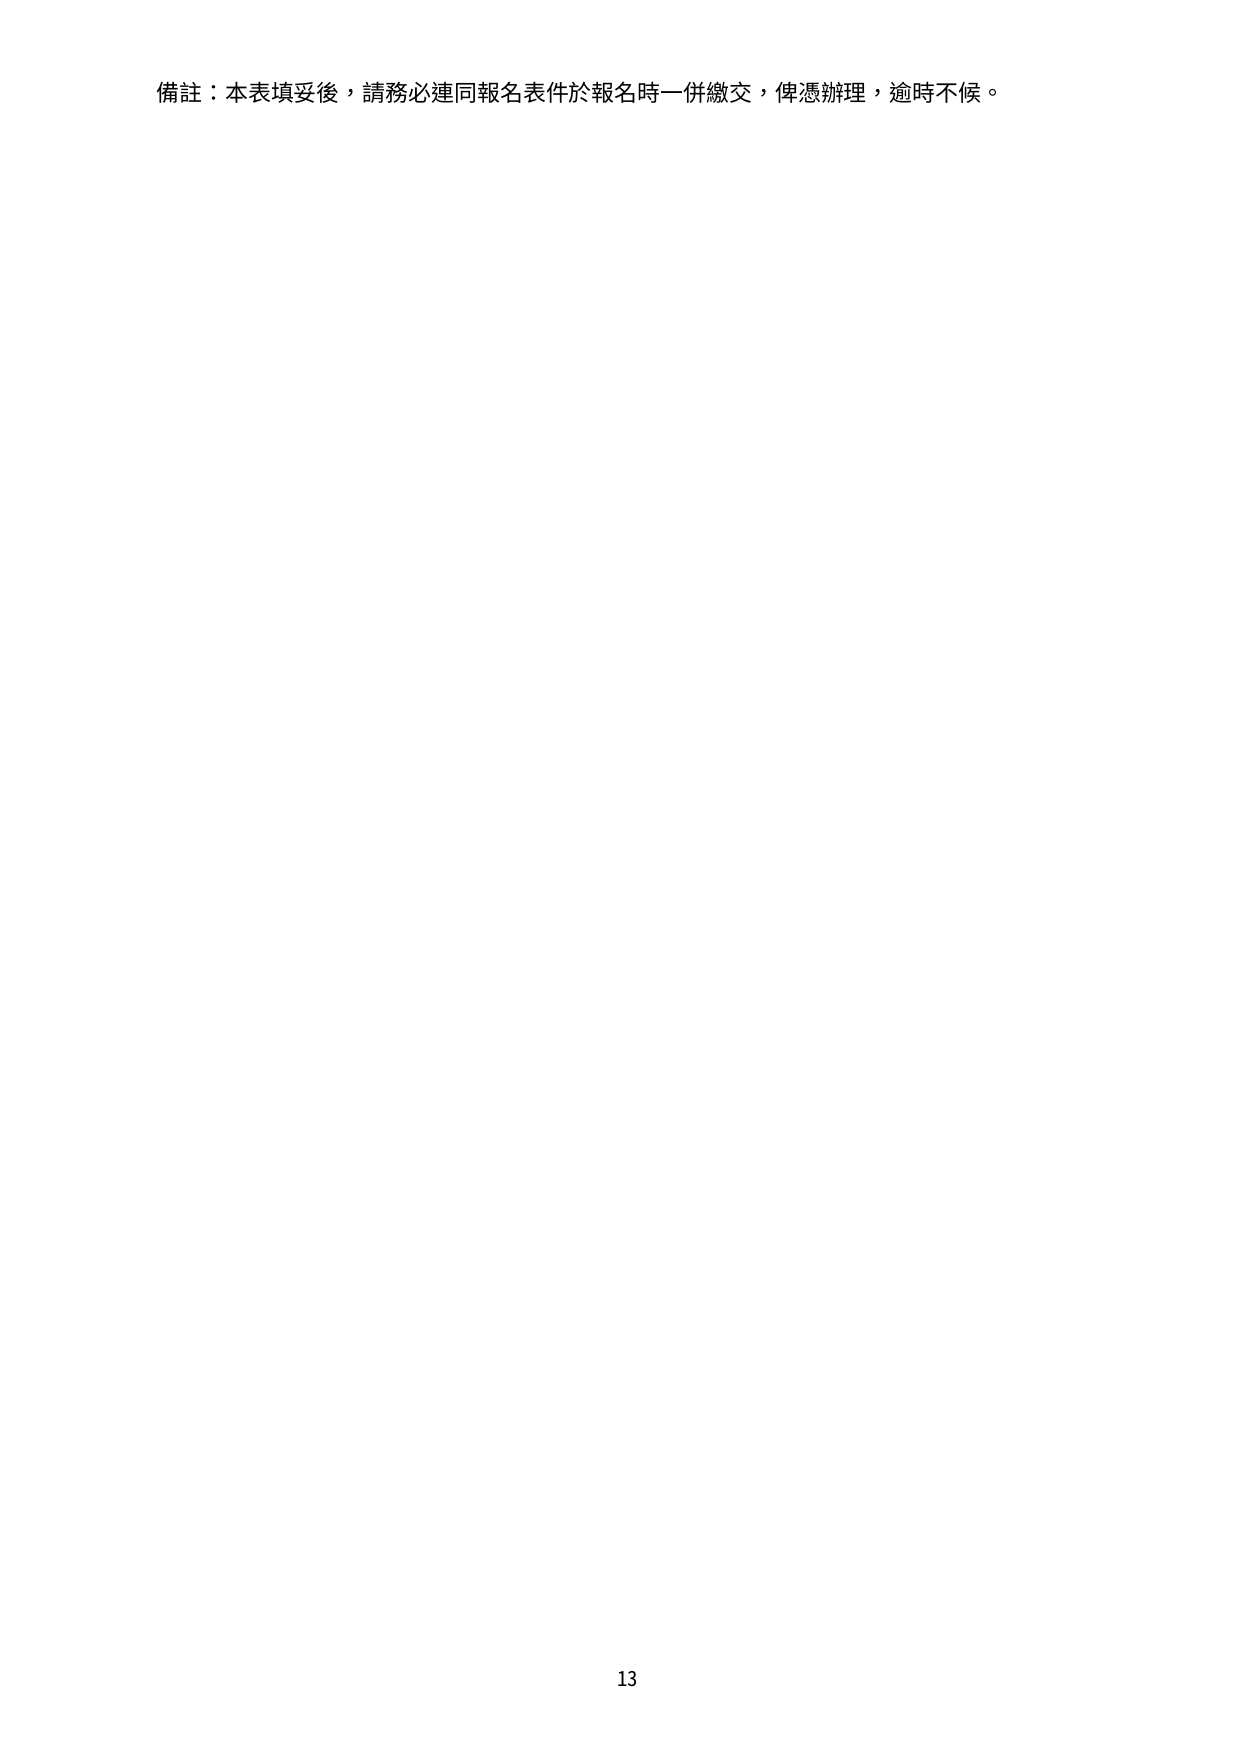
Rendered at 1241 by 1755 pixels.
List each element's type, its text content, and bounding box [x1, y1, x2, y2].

text 備註：本表填妥後，請務必連同報名表件於報名時一併繳交，俾憑辦理，逾時不候。 [156, 75, 1149, 108]
